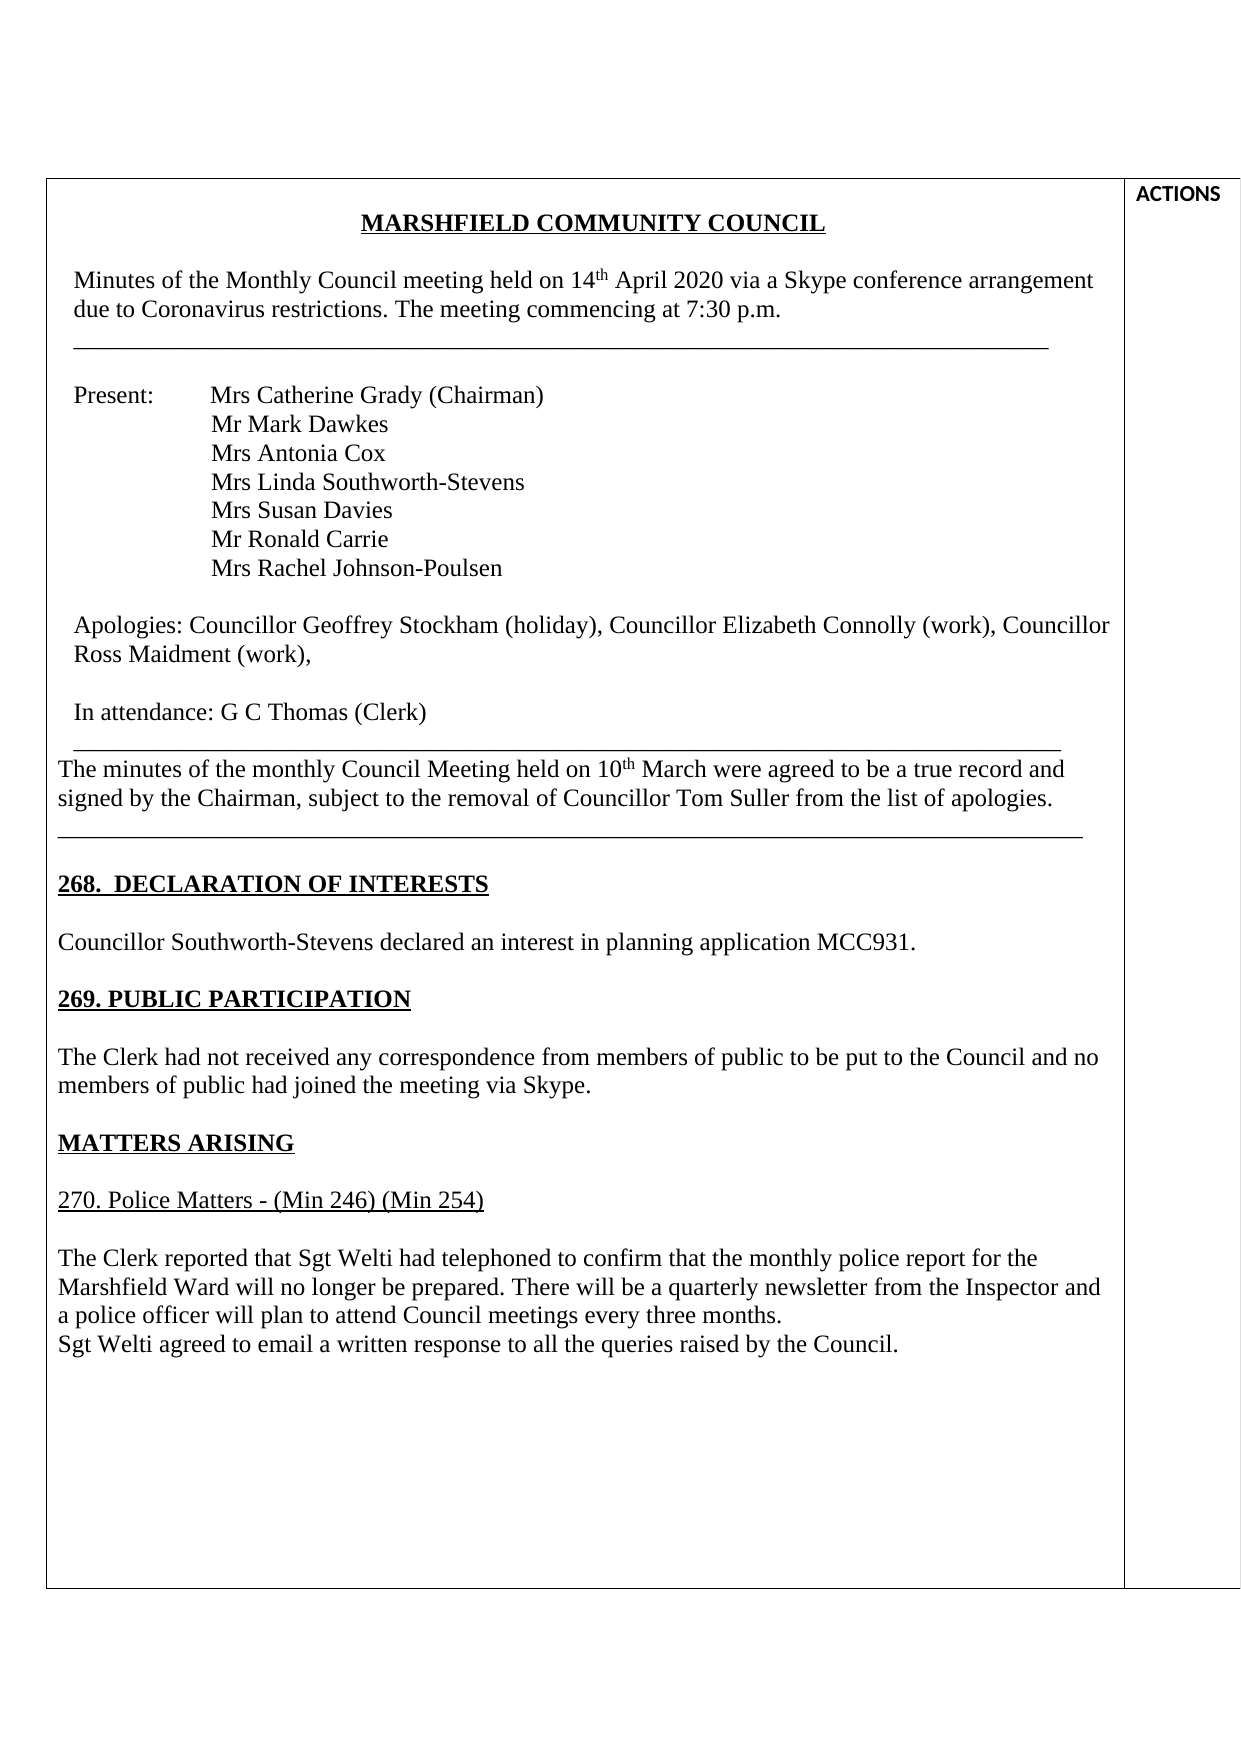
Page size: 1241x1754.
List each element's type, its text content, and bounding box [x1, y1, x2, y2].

table_header ACTIONS [1125, 179, 1240, 1588]
table_header MARSHFIELD COMMUNITY COUNCIL Minutes of the Monthly Council meeting held on 14th April 2020 via a Skype conference arrangement due to Coronavirus restrictions. The meeting commencing at 7:30 p.m. ______________________________________________________________________________ Present: Mrs Catherine Grady (Chairman) Mr Mark Dawkes Mrs Antonia Cox Mrs Linda Southworth-Stevens Mrs Susan Davies Mr Ronald Carrie Mrs Rachel Johnson-Poulsen Apologies: Councillor Geoffrey Stockham (holiday), Councillor Elizabeth Connolly (work), Councillor Ross Maidment (work), In attendance: G C Thomas (Clerk) _______________________________________________________________________________ The minutes of the monthly Council Meeting held on 10th March were agreed to be a true record and signed by the Chairman, subject to the removal of Councillor Tom Suller from the list of apologies. __________________________________________________________________________________ 268. DECLARATION OF INTERESTS Councillor Southworth-Stevens declared an interest in planning application MCC931. 269. PUBLIC PARTICIPATION The Clerk had not received any correspondence from members of public to be put to the Council and no members of public had joined the meeting via Skype. MATTERS ARISING 270. Police Matters - (Min 246) (Min 254) The Clerk reported that Sgt Welti had telephoned to confirm that the monthly police report for the Marshfield Ward will no longer be prepared. There will be a quarterly newsletter from the Inspector and a police officer will plan to attend Council meetings every three months. Sgt Welti agreed to email a written response to all the queries raised by the Council. [47, 179, 1124, 1588]
